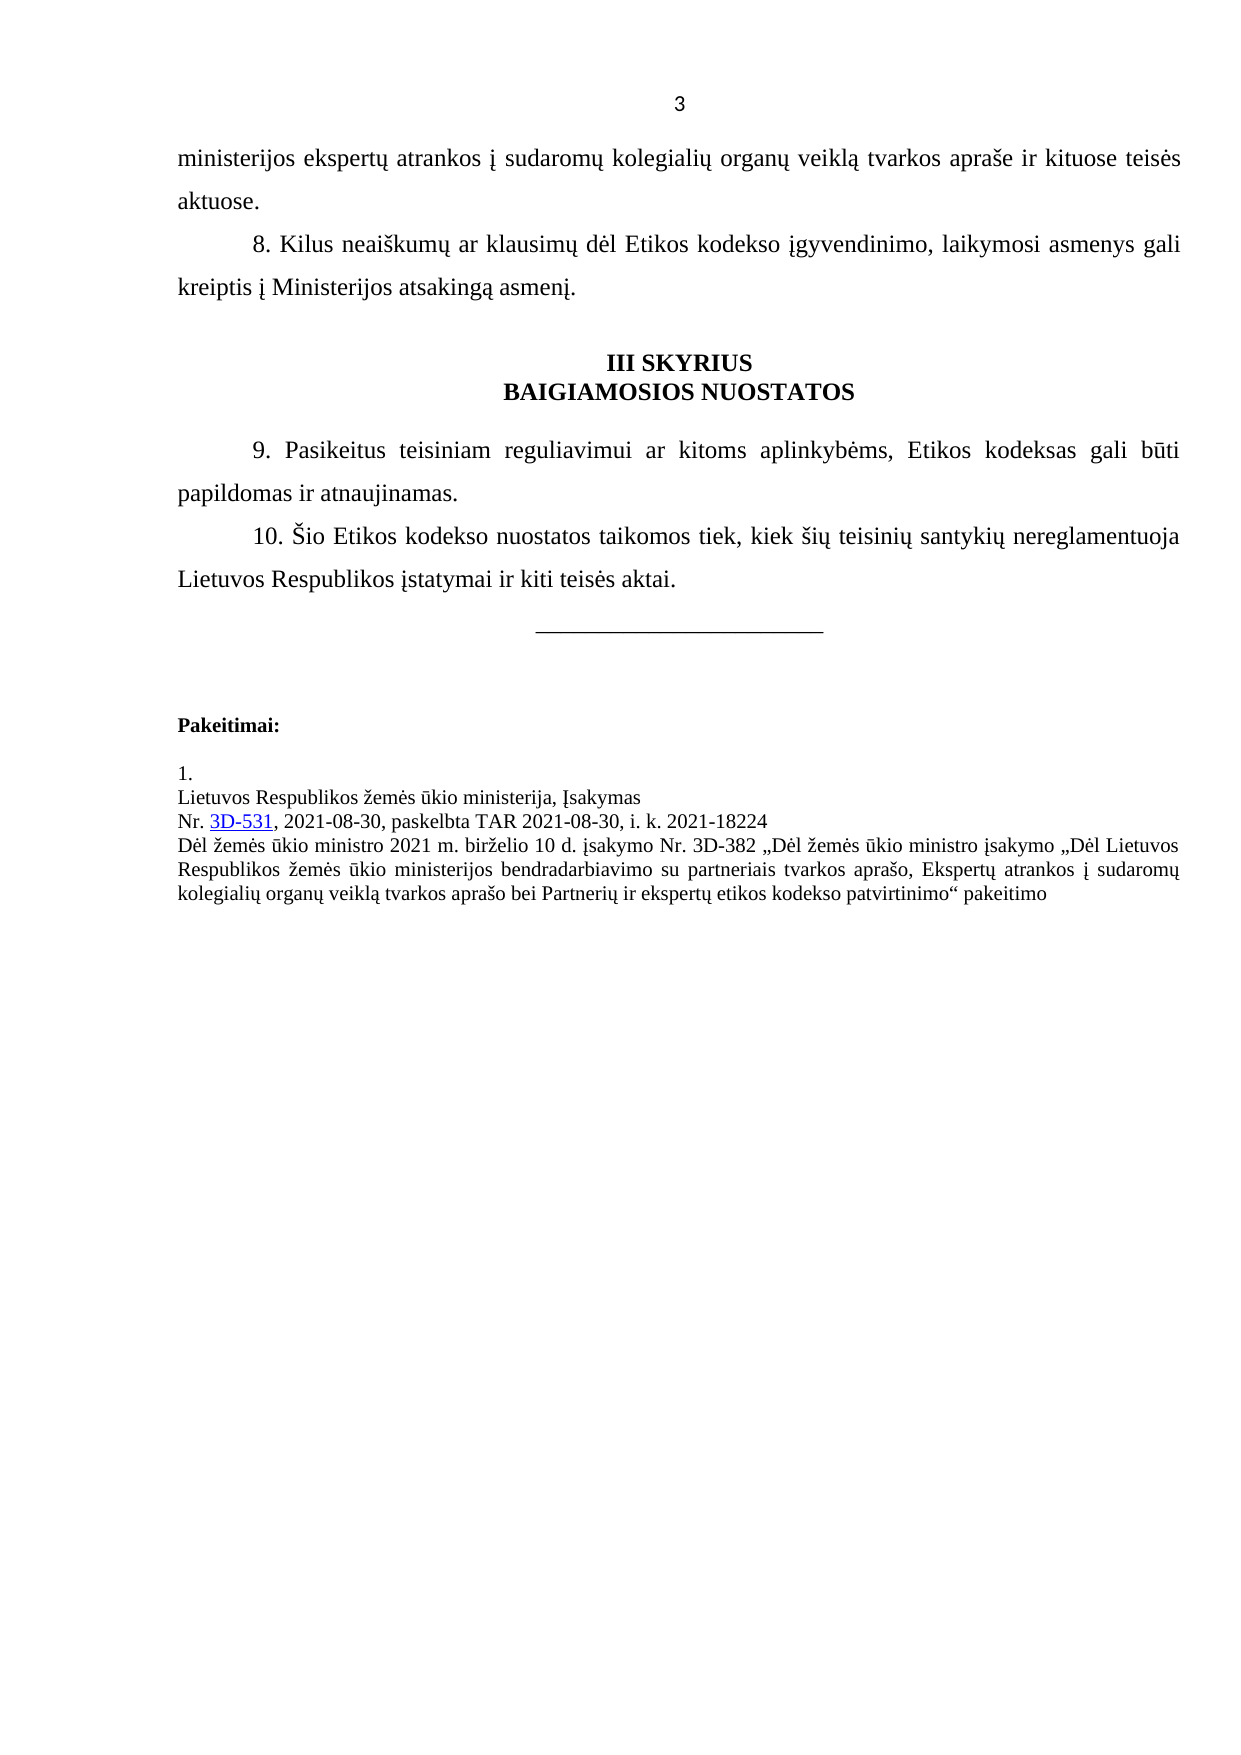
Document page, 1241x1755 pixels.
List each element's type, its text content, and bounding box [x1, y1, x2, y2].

text BAIGIAMOSIOS NUOSTATOS [177, 377, 1181, 406]
text III SKYRIUS [177, 348, 1181, 377]
text ministerijos ekspertų atrankos į sudaromų kolegialių organų veiklą tvarkos apraše ir kituose teisės aktuose. [177, 143, 1181, 215]
text Lietuvos Respublikos žemės ūkio ministerija, Įsakymas [177, 785, 1181, 809]
text _______________________ [177, 607, 1181, 636]
text 1. [177, 761, 1181, 785]
text 8. Kilus neaiškumų ar klausimų dėl Etikos kodekso įgyvendinimo, laikymosi asmenys gali kreiptis į Ministerijos atsakingą asmenį. [177, 229, 1181, 301]
text Dėl žemės ūkio ministro 2021 m. birželio 10 d. įsakymo Nr. 3D-382 „Dėl žemės ūkio ministro įsakymo „Dėl Lietuvos Respublikos žemės ūkio ministerijos bendradarbiavimo su partneriais tvarkos aprašo, Ekspertų atrankos į sudaromų kolegialių organų veiklą tvarkos aprašo bei Partnerių ir ekspertų etikos kodekso patvirtinimo“ pakeitimo [177, 833, 1181, 905]
text 10. Šio Etikos kodekso nuostatos taikomos tiek, kiek šių teisinių santykių nereglamentuoja Lietuvos Respublikos įstatymai ir kiti teisės aktai. [177, 521, 1181, 593]
text Pakeitimai: [177, 713, 1181, 737]
text 9. Pasikeitus teisiniam reguliavimui ar kitoms aplinkybėms, Etikos kodeksas gali būti papildomas ir atnaujinamas. [177, 435, 1181, 507]
text Nr. 3D-531, 2021-08-30, paskelbta TAR 2021-08-30, i. k. 2021-18224 [177, 809, 1181, 833]
